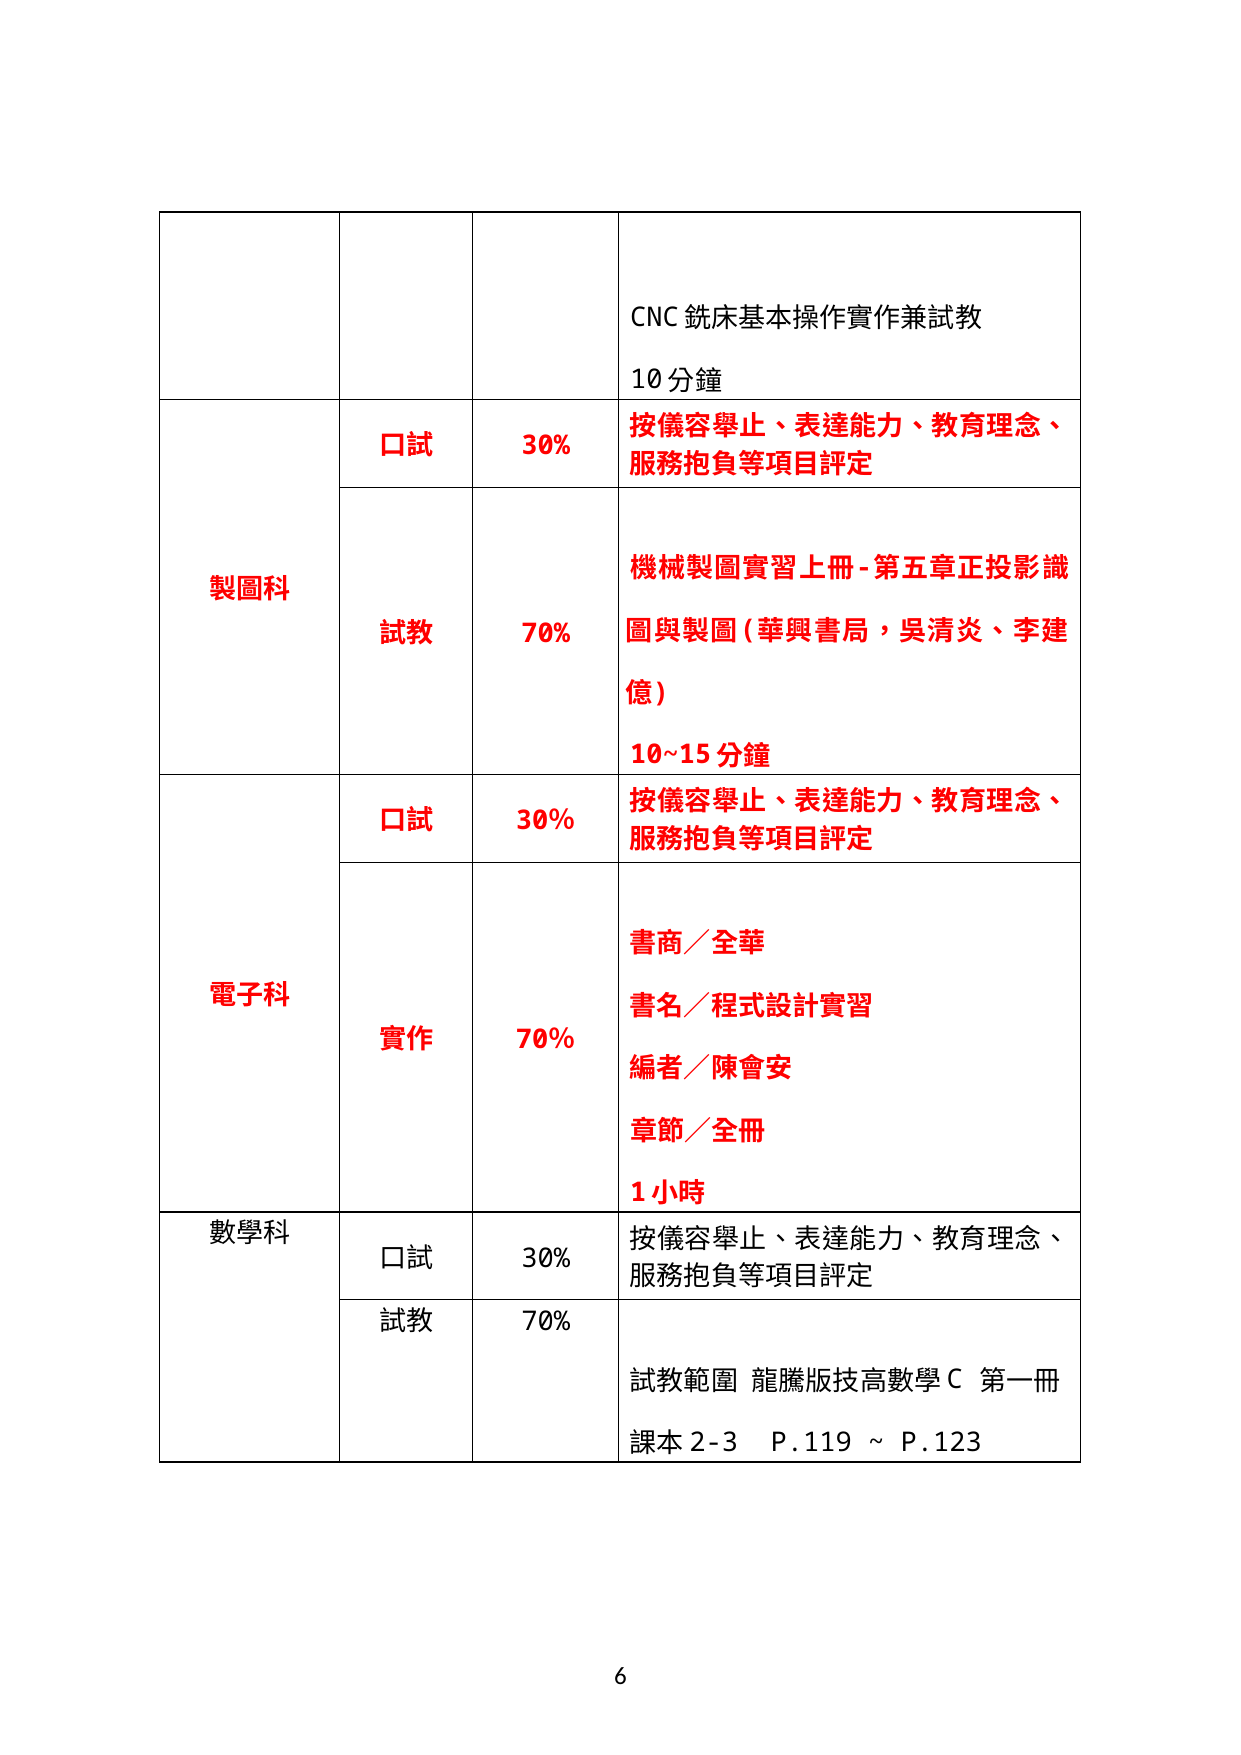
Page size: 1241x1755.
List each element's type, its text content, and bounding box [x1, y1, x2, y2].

table_cell 按儀容舉止、表達能力、教育理念、服務抱負等項目評定 [619, 775, 1080, 862]
table_cell 70％ [473, 863, 618, 1211]
table_cell 數學科 [160, 1213, 339, 1461]
table_cell 30% [473, 400, 618, 487]
table_cell [473, 213, 618, 399]
table_cell [340, 213, 472, 399]
table_cell 製圖科 [160, 400, 339, 774]
table_cell 30％ [473, 775, 618, 862]
table_cell 電子科 [160, 775, 339, 1211]
table_cell 按儀容舉止、表達能力、教育理念、服務抱負等項目評定 [619, 1213, 1080, 1299]
table_cell 機械製圖實習上冊-第五章正投影識圖與製圖(華興書局，吳清炎、李建億) 10~15分鐘 [619, 488, 1080, 774]
table_cell 口試 [340, 775, 472, 862]
table_cell 70% [473, 1300, 618, 1461]
table_cell 書商／全華 書名／程式設計實習 編者／陳會安 章節／全冊 1小時 [619, 863, 1080, 1211]
table_cell CNC銑床基本操作實作兼試教 10分鐘 [619, 213, 1080, 399]
table_cell 實作 [340, 863, 472, 1211]
table_cell 70% [473, 488, 618, 774]
table_cell 口試 [340, 400, 472, 487]
table_cell 試教範圍 龍騰版技高數學C 第一冊課本2-3 P.119 ~ P.123 [619, 1300, 1080, 1461]
table_cell 口試 [340, 1213, 472, 1299]
table_cell 試教 [340, 488, 472, 774]
table_cell [160, 213, 339, 399]
table_cell 30% [473, 1213, 618, 1299]
table_cell 按儀容舉止、表達能力、教育理念、服務抱負等項目評定 [619, 400, 1080, 487]
table_cell 試教 [340, 1300, 472, 1461]
